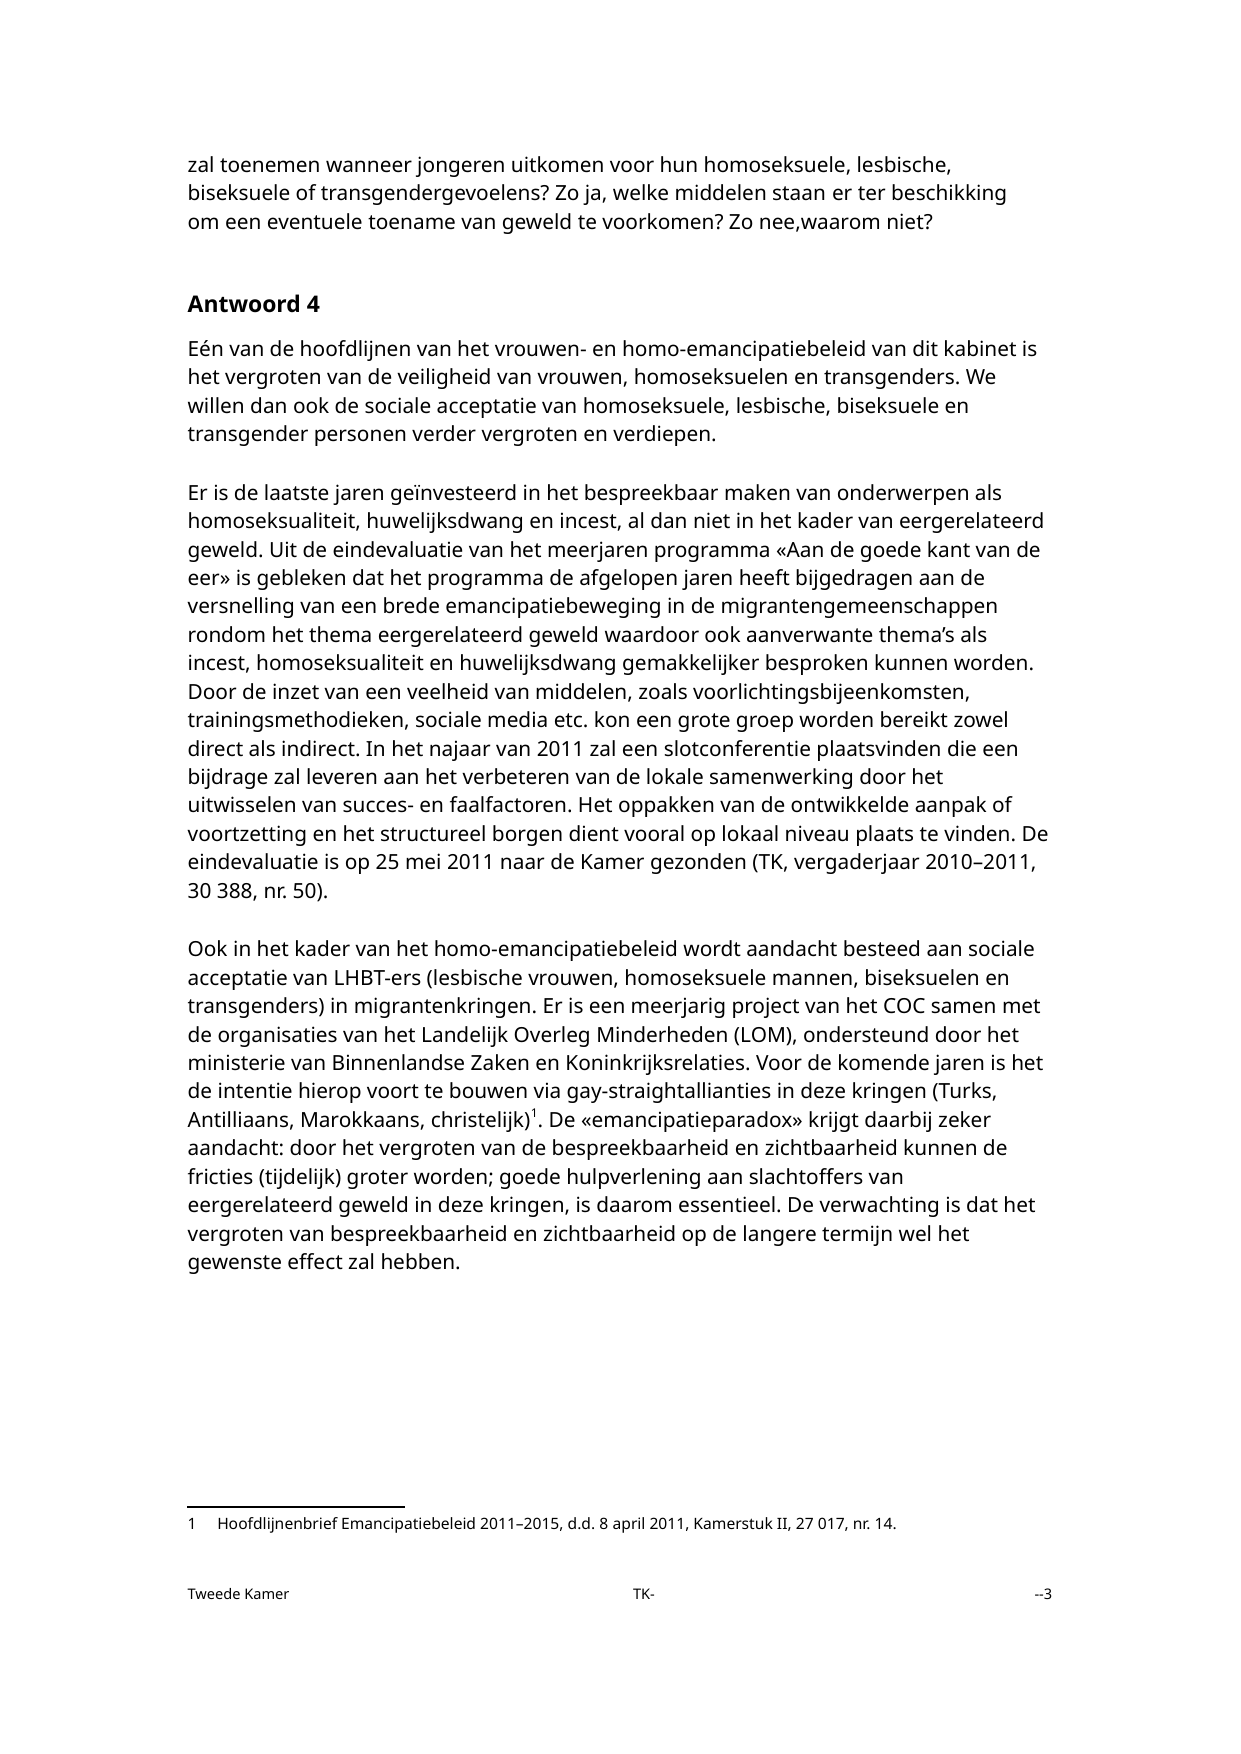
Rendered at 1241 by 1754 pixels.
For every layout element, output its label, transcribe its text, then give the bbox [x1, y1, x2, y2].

text Ook in het kader van het homo-emancipatiebeleid wordt aandacht besteed aan sociale acceptatie van LHBT-ers (lesbische vrouwen, homoseksuele mannen, biseksuelen en transgenders) in migrantenkringen. Er is een meerjarig project van het COC samen met de organisaties van het Landelijk Overleg Minderheden (LOM), ondersteund door het ministerie van Binnenlandse Zaken en Koninkrijksrelaties. Voor de komende jaren is het de intentie hierop voort te bouwen via gay-straightallianties in deze kringen (Turks, Antilliaans, Marokkaans, christelijk). De «emancipatieparadox» krijgt daarbij zeker aandacht: door het vergroten van de bespreekbaarheid en zichtbaarheid kunnen de fricties (tijdelijk) groter worden; goede hulpverlening aan slachtoffers van eergerelateerd geweld in deze kringen, is daarom essentieel. De verwachting is dat het vergroten van bespreekbaarheid en zichtbaarheid op de langere termijn wel het gewenste effect zal hebben. [187, 934, 1053, 1276]
text Er is de laatste jaren geïnvesteerd in het bespreekbaar maken van onderwerpen als homoseksualiteit, huwelijksdwang en incest, al dan niet in het kader van eergerelateerd geweld. Uit de eindevaluatie van het meerjaren programma «Aan de goede kant van de eer» is gebleken dat het programma de afgelopen jaren heeft bijgedragen aan de versnelling van een brede emancipatiebeweging in de migrantengemeenschappen rondom het thema eergerelateerd geweld waardoor ook aanverwante thema’s als incest, homoseksualiteit en huwelijksdwang gemakkelijker besproken kunnen worden. Door de inzet van een veelheid van middelen, zoals voorlichtingsbijeenkomsten, trainingsmethodieken, sociale media etc. kon een grote groep worden bereikt zowel direct als indirect. In het najaar van 2011 zal een slotconferentie plaatsvinden die een bijdrage zal leveren aan het verbeteren van de lokale samenwerking door het uitwisselen van succes- en faalfactoren. Het oppakken van de ontwikkelde aanpak of voortzetting en het structureel borgen dient vooral op lokaal niveau plaats te vinden. De eindevaluatie is op 25 mei 2011 naar de Kamer gezonden (TK, vergaderjaar 2010–2011, 30 388, nr. 50). [187, 478, 1053, 904]
text Hoofdlijnenbrief Emancipatiebeleid 2011–2015, d.d. 8 april 2011, Kamerstuk II, 27 017, nr. 14. [187, 1477, 1053, 1534]
text zal toenemen wanneer jongeren uitkomen voor hun homoseksuele, lesbische, biseksuele of transgendergevoelens? Zo ja, welke middelen staan er ter beschikking om een eventuele toename van geweld te voorkomen? Zo nee,waarom niet? [187, 150, 1053, 235]
subtitle Antwoord 4 [187, 288, 1053, 319]
text Eén van de hoofdlijnen van het vrouwen- en homo-emancipatiebeleid van dit kabinet is het vergroten van de veiligheid van vrouwen, homoseksuelen en transgenders. We willen dan ook de sociale acceptatie van homoseksuele, lesbische, biseksuele en transgender personen verder vergroten en verdiepen. [187, 334, 1053, 448]
